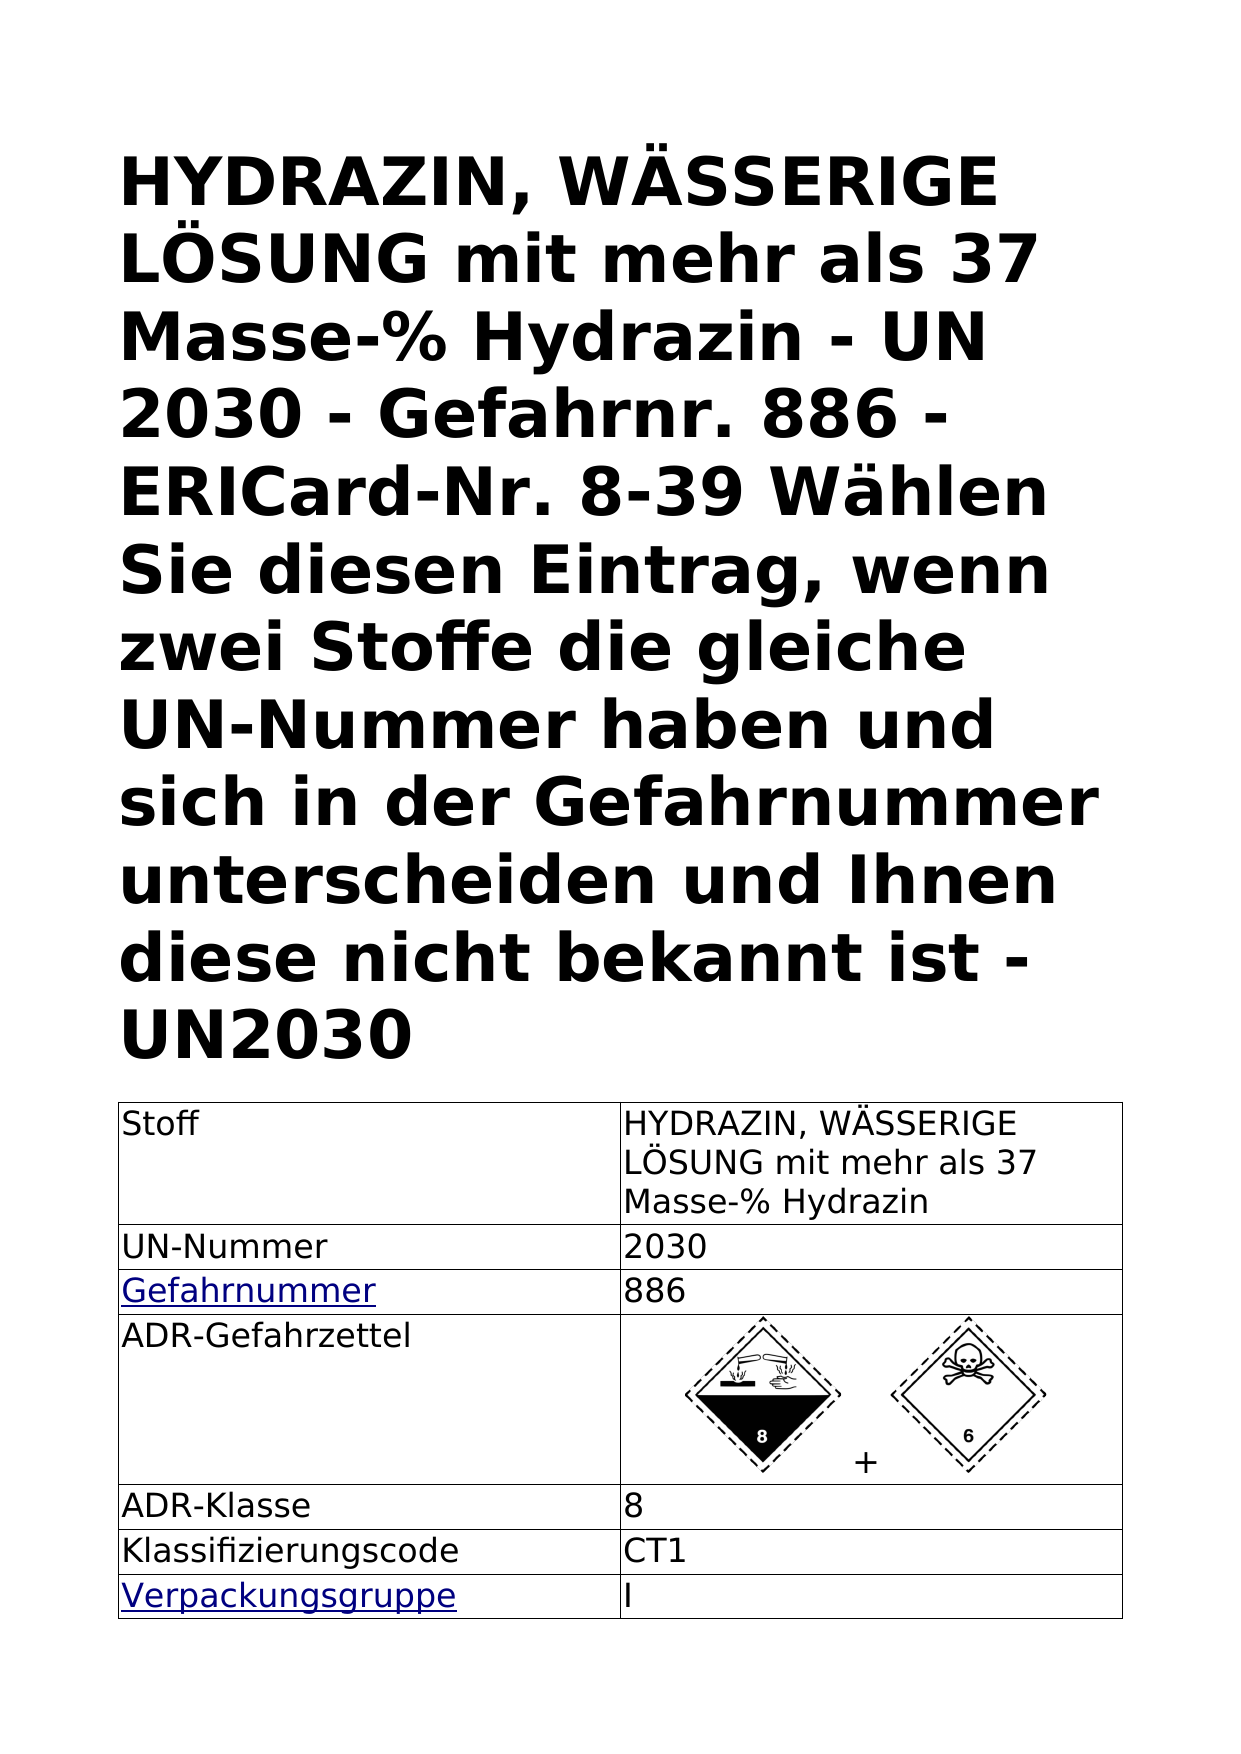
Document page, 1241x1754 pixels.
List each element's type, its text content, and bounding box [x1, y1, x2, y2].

picture [890, 1316, 1047, 1473]
table_cell ADR-Gefahrzettel [119, 1315, 620, 1484]
table_header HYDRAZIN, WÄSSERIGE LÖSUNG mit mehr als 37 Masse-% Hydrazin [621, 1103, 1122, 1224]
table_cell ADR-Klasse [119, 1485, 620, 1529]
table_cell Gefahrnummer [119, 1270, 620, 1314]
table_cell 886 [621, 1270, 1122, 1314]
table_cell Verpackungsgruppe [119, 1575, 620, 1618]
table_cell CT1 [621, 1530, 1122, 1573]
table_cell 2030 [621, 1225, 1122, 1269]
table_cell UN-Nummer [119, 1225, 620, 1269]
table_cell Klassifizierungscode [119, 1530, 620, 1573]
table_header Stoff [119, 1103, 620, 1224]
subtitle HYDRAZIN, WÄSSERIGE LÖSUNG mit mehr als 37 Masse-% Hydrazin - UN 2030 - Gefahrnr. 886 - ERICard-Nr. 8-39 Wählen Sie diesen Eintrag, wenn zwei Stoffe die gleiche UN-Nummer haben und sich in der Gefahrnummer unterscheiden und Ihnen diese nicht bekannt ist - UN2030 [118, 143, 1122, 1074]
table_cell I [621, 1575, 1122, 1618]
table_cell 8 [621, 1485, 1122, 1529]
table_cell + [621, 1315, 1122, 1484]
picture [685, 1316, 842, 1473]
